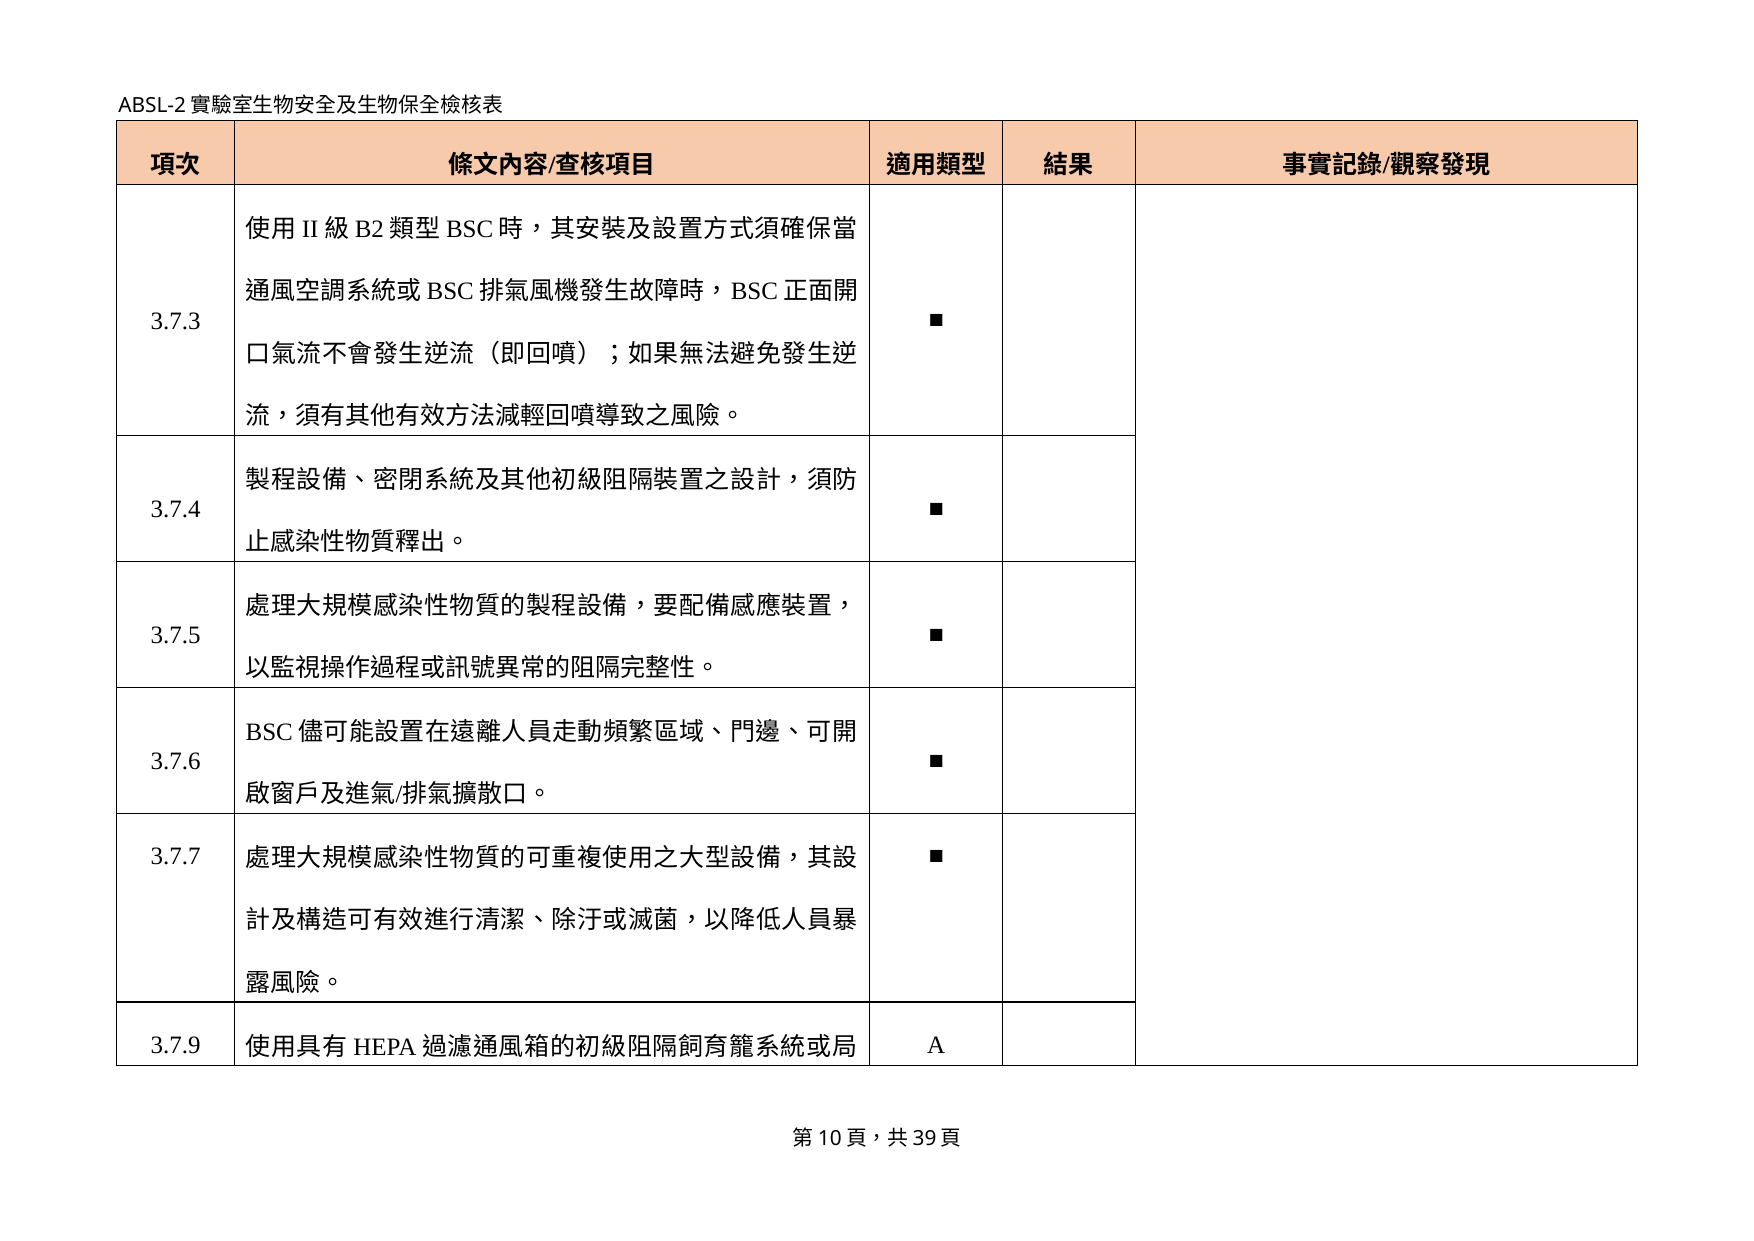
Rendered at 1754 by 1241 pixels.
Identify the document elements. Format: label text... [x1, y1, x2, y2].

table_header 適用類型 [870, 121, 1002, 184]
table_cell 3.7.6 [117, 688, 234, 813]
table_cell [1003, 814, 1135, 1001]
table_cell [1003, 1003, 1135, 1065]
table_cell ■ [870, 814, 1002, 1001]
table_cell BSC儘可能設置在遠離人員走動頻繁區域、門邊、可開啟窗戶及進氣/排氣擴散口。 [235, 688, 869, 813]
table_cell [1003, 436, 1135, 561]
table_cell 3.7.5 [117, 562, 234, 687]
table_cell ■ [870, 185, 1002, 435]
table_cell 使用II級B2類型BSC時，其安裝及設置方式須確保當通風空調系統或BSC排氣風機發生故障時，BSC正面開口氣流不會發生逆流（即回噴）；如果無法避免發生逆流，須有其他有效方法減輕回噴導致之風險。 [235, 185, 869, 435]
table_cell ■ [870, 436, 1002, 561]
table_cell A [870, 1003, 1002, 1065]
table_cell 製程設備、密閉系統及其他初級阻隔裝置之設計，須防止感染性物質釋出。 [235, 436, 869, 561]
table_header 條文內容/查核項目 [235, 121, 869, 184]
table_cell 3.7.9 [117, 1003, 234, 1065]
table_cell [1003, 688, 1135, 813]
table_cell 3.7.4 [117, 436, 234, 561]
table_cell [1003, 562, 1135, 687]
table_cell [1136, 185, 1637, 1065]
table_cell 處理大規模感染性物質的製程設備，要配備感應裝置，以監視操作過程或訊號異常的阻隔完整性。 [235, 562, 869, 687]
table_cell 處理大規模感染性物質的可重複使用之大型設備，其設計及構造可有效進行清潔、除汙或滅菌，以降低人員暴露風險。 [235, 814, 869, 1001]
table_cell 3.7.7 [117, 814, 234, 1001]
table_header 項次 [117, 121, 234, 184]
table_cell ■ [870, 562, 1002, 687]
table_header 結果 [1003, 121, 1135, 184]
table_header 事實記錄/觀察發現 [1136, 121, 1637, 184]
table_cell [1003, 185, 1135, 435]
table_cell 使用具有HEPA過濾通風箱的初級阻隔飼育籠系統或局 [235, 1003, 869, 1065]
table_cell 3.7.3 [117, 185, 234, 435]
table_cell ■ [870, 688, 1002, 813]
